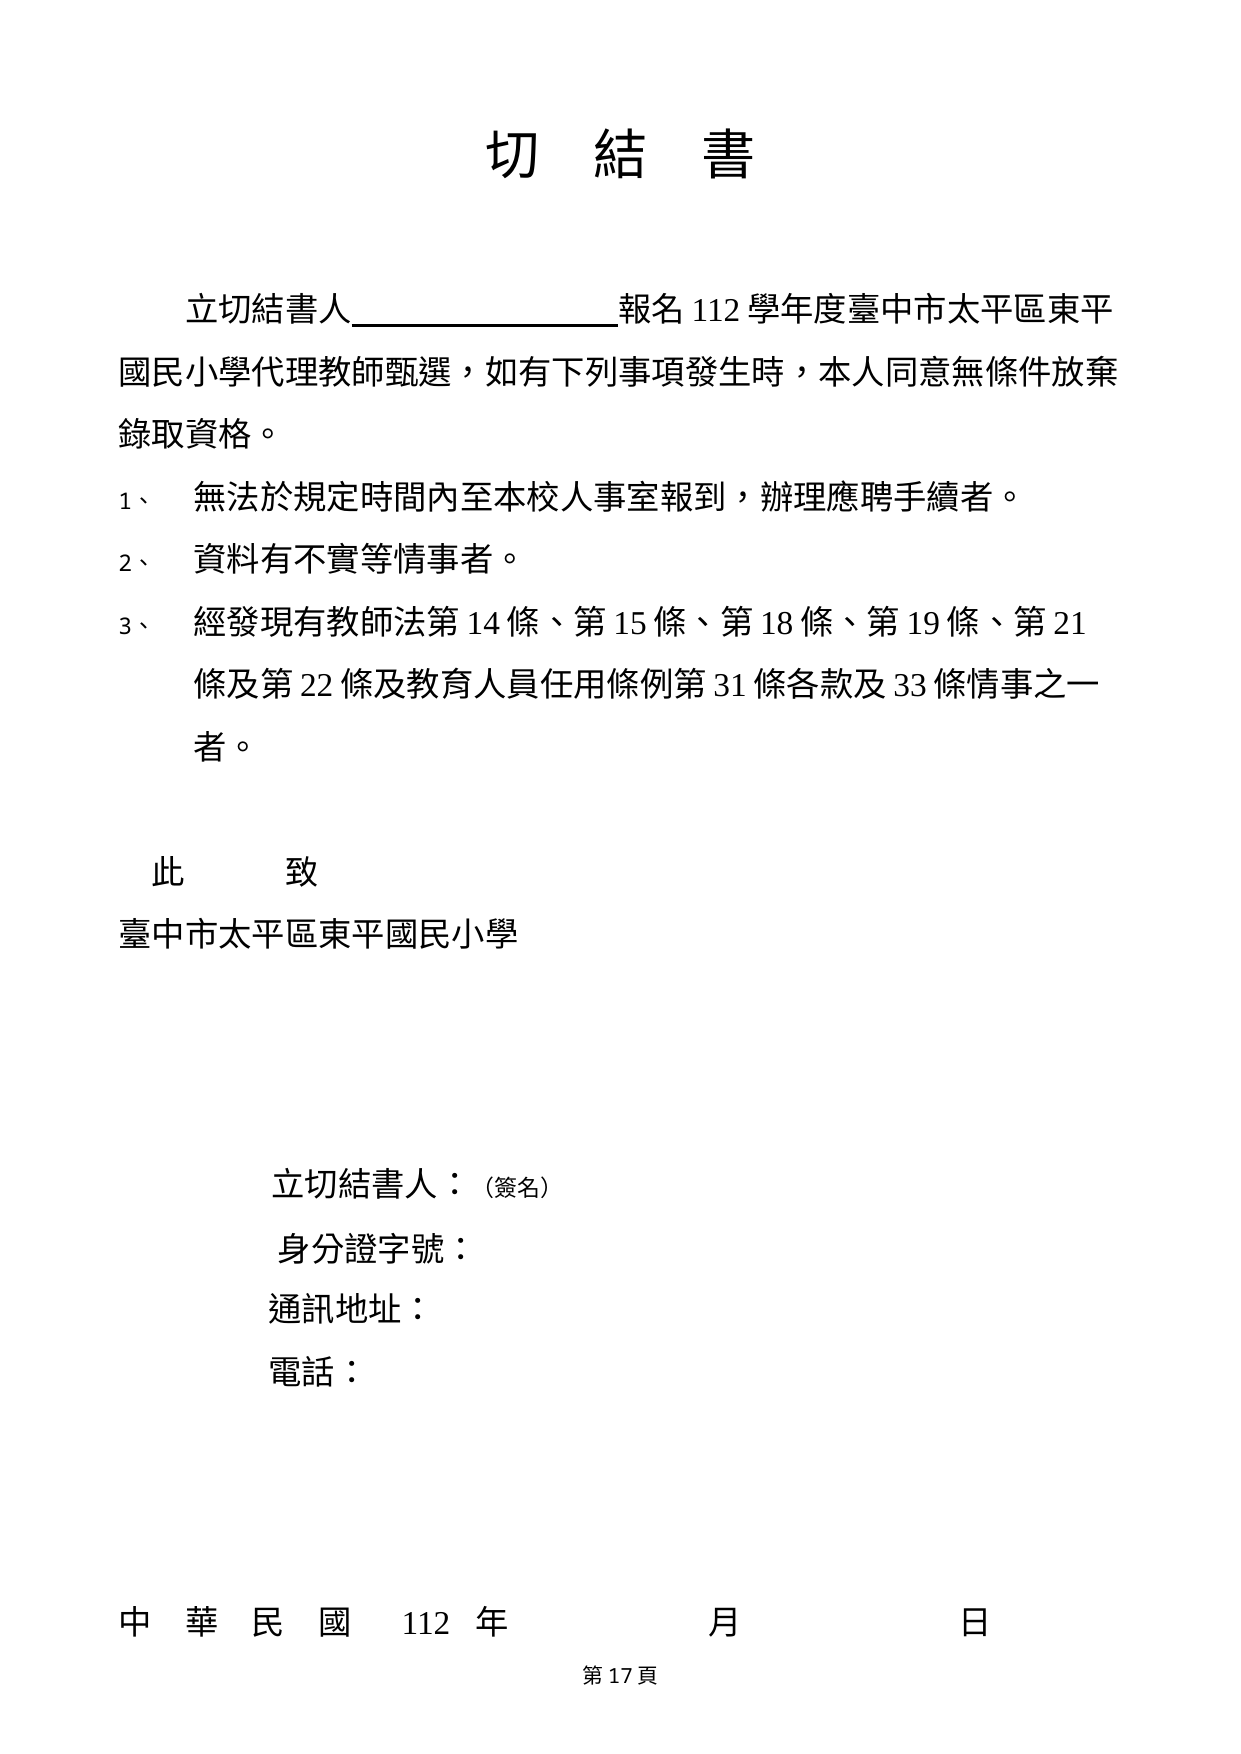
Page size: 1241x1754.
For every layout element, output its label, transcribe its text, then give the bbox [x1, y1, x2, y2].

text 電話： [118, 1328, 1122, 1391]
text 中 華 民 國 112 年 月 日 [118, 1578, 1122, 1641]
text 立切結書人：（簽名） [118, 1141, 1122, 1203]
list 資料有不實等情事者。 [118, 516, 1122, 578]
text 通訊地址： [118, 1266, 1122, 1328]
list 經發現有教師法第14條、第15條、第18條、第19條、第21條及第22條及教育人員任用條例第31條各款及33條情事之一者。 [118, 578, 1122, 766]
text 切 結 書 [118, 78, 1122, 203]
list 無法於規定時間內至本校人事室報到，辦理應聘手續者。 [118, 453, 1122, 516]
text 立切結書人 報名112學年度臺中市太平區東平國民小學代理教師甄選，如有下列事項發生時，本人同意無條件放棄錄取資格。 [118, 266, 1122, 453]
text 臺中市太平區東平國民小學 [118, 891, 1122, 953]
text 身分證字號： [118, 1203, 1122, 1266]
text 此 致 [118, 828, 1122, 891]
